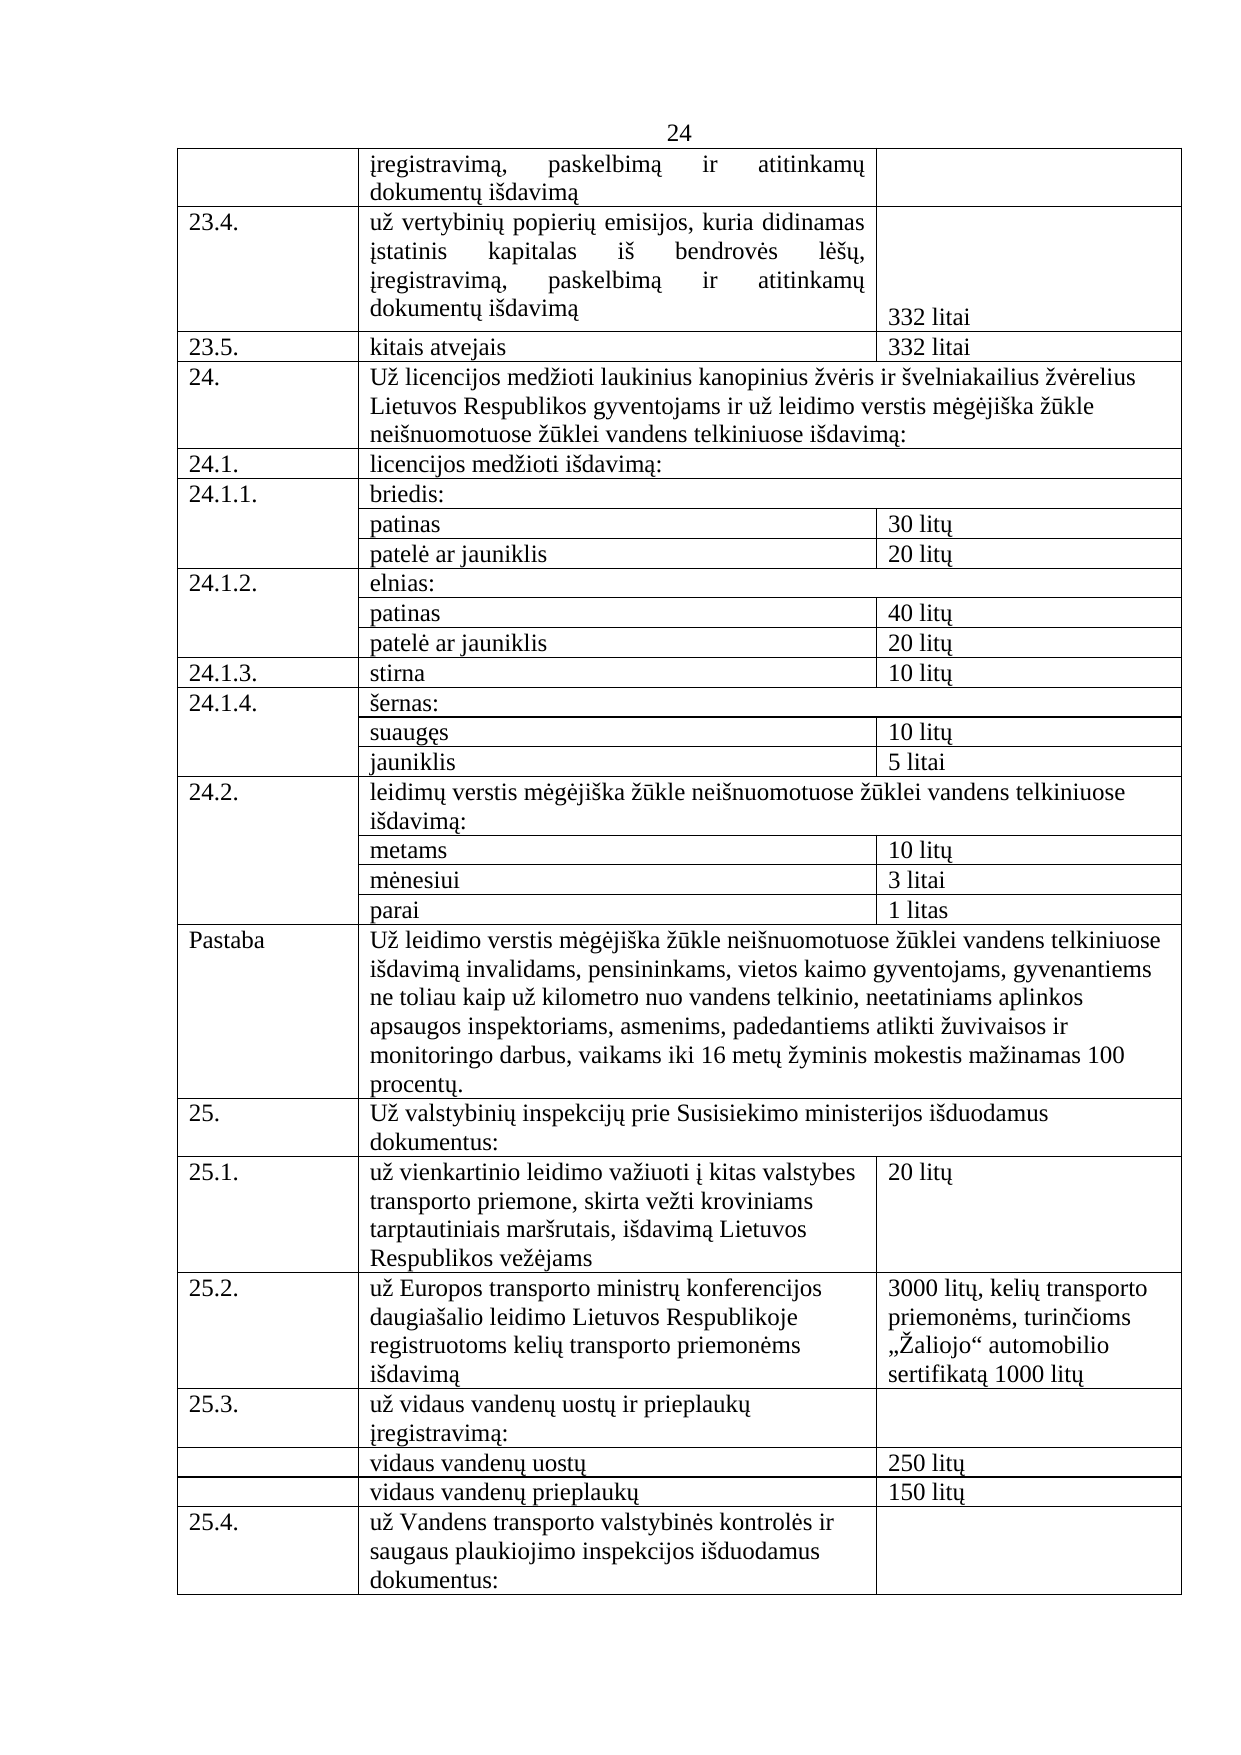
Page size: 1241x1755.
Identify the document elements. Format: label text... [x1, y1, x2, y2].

table_cell stirna [359, 658, 876, 687]
table_cell 332 litai [877, 332, 1181, 361]
table_cell 24. [178, 362, 358, 448]
table_cell už vienkartinio leidimo važiuoti į kitas valstybes transporto priemone, skirta vežti kroviniams tarptautiniais maršrutais, išdavimą Lietuvos Respublikos vežėjams [359, 1157, 876, 1272]
table_cell patelė ar jauniklis [359, 539, 876, 567]
table_cell 24.1. [178, 449, 358, 478]
table_cell kitais atvejais [359, 332, 876, 361]
table_cell 5 litai [877, 747, 1181, 776]
table_cell už vidaus vandenų uostų ir prieplaukų įregistravimą: [359, 1389, 876, 1447]
table_cell elnias: [359, 569, 1181, 597]
table_cell 10 litų [877, 658, 1181, 687]
table_cell 150 litų [877, 1478, 1181, 1506]
table_cell [877, 1389, 1181, 1447]
table_cell 23.4. [178, 207, 358, 331]
table_cell 30 litų [877, 509, 1181, 538]
table_cell 40 litų [877, 598, 1181, 627]
table_cell už Europos transporto ministrų konferencijos daugiašalio leidimo Lietuvos Respublikoje registruotoms kelių transporto priemonėms išdavimą [359, 1273, 876, 1388]
table_cell Už valstybinių inspekcijų prie Susisiekimo ministerijos išduodamus dokumentus: [359, 1099, 1181, 1156]
table_cell 25.4. [178, 1507, 358, 1593]
table_cell patinas [359, 509, 876, 538]
table_cell 24.2. [178, 777, 358, 924]
table_cell parai [359, 895, 876, 924]
table_cell už vertybinių popierių emisijos, kuria didinamas įstatinis kapitalas iš bendrovės lėšų, įregistravimą, paskelbimą ir atitinkamų dokumentų išdavimą [359, 207, 876, 331]
table_cell 20 litų [877, 628, 1181, 657]
table_cell patinas [359, 598, 876, 627]
table_cell [877, 1507, 1181, 1593]
table_cell 3 litai [877, 865, 1181, 894]
table_cell Pastaba [178, 925, 358, 1097]
table_cell 24.1.2. [178, 569, 358, 657]
table_cell vidaus vandenų prieplaukų [359, 1478, 876, 1506]
table_cell 3000 litų, kelių transporto priemonėms, turinčioms „Žaliojo“ automobilio sertifikatą 1000 litų [877, 1273, 1181, 1388]
table_cell 10 litų [877, 836, 1181, 864]
table_cell 23.5. [178, 332, 358, 361]
table_cell jauniklis [359, 747, 876, 776]
table_cell licencijos medžioti išdavimą: [359, 449, 1181, 478]
table_cell 24.1.3. [178, 658, 358, 687]
table_cell 24.1.1. [178, 479, 358, 567]
table_cell [178, 1448, 358, 1476]
table_cell 20 litų [877, 539, 1181, 567]
table_cell vidaus vandenų uostų [359, 1448, 876, 1476]
table_cell šernas: [359, 688, 1181, 716]
table_cell leidimų verstis mėgėjiška žūkle neišnuomotuose žūklei vandens telkiniuose išdavimą: [359, 777, 1181, 834]
table_cell 1 litas [877, 895, 1181, 924]
table_cell briedis: [359, 479, 1181, 508]
table_cell patelė ar jauniklis [359, 628, 876, 657]
table_cell 20 litų [877, 1157, 1181, 1272]
table_cell 25. [178, 1099, 358, 1156]
table_cell 25.1. [178, 1157, 358, 1272]
table_cell [178, 149, 358, 206]
table_cell Už licencijos medžioti laukinius kanopinius žvėris ir švelniakailius žvėrelius Lietuvos Respublikos gyventojams ir už leidimo verstis mėgėjiška žūkle neišnuomotuose žūklei vandens telkiniuose išdavimą: [359, 362, 1181, 448]
table_cell už Vandens transporto valstybinės kontrolės ir saugaus plaukiojimo inspekcijos išduodamus dokumentus: [359, 1507, 876, 1593]
table_cell [178, 1478, 358, 1506]
table_cell 10 litų [877, 718, 1181, 746]
table_cell įregistravimą, paskelbimą ir atitinkamų dokumentų išdavimą [359, 149, 876, 206]
table_cell 25.2. [178, 1273, 358, 1388]
table_cell metams [359, 836, 876, 864]
table_cell 25.3. [178, 1389, 358, 1447]
table_cell Už leidimo verstis mėgėjiška žūkle neišnuomotuose žūklei vandens telkiniuose išdavimą invalidams, pensininkams, vietos kaimo gyventojams, gyvenantiems ne toliau kaip už kilometro nuo vandens telkinio, neetatiniams aplinkos apsaugos inspektoriams, asmenims, padedantiems atlikti žuvivaisos ir monitoringo darbus, vaikams iki 16 metų žyminis mokestis mažinamas 100 procentų. [359, 925, 1181, 1097]
table_cell 332 litai [877, 207, 1181, 331]
table_cell [877, 149, 1181, 206]
table_cell mėnesiui [359, 865, 876, 894]
table_cell 250 litų [877, 1448, 1181, 1476]
table_cell suaugęs [359, 718, 876, 746]
table_cell 24.1.4. [178, 688, 358, 776]
